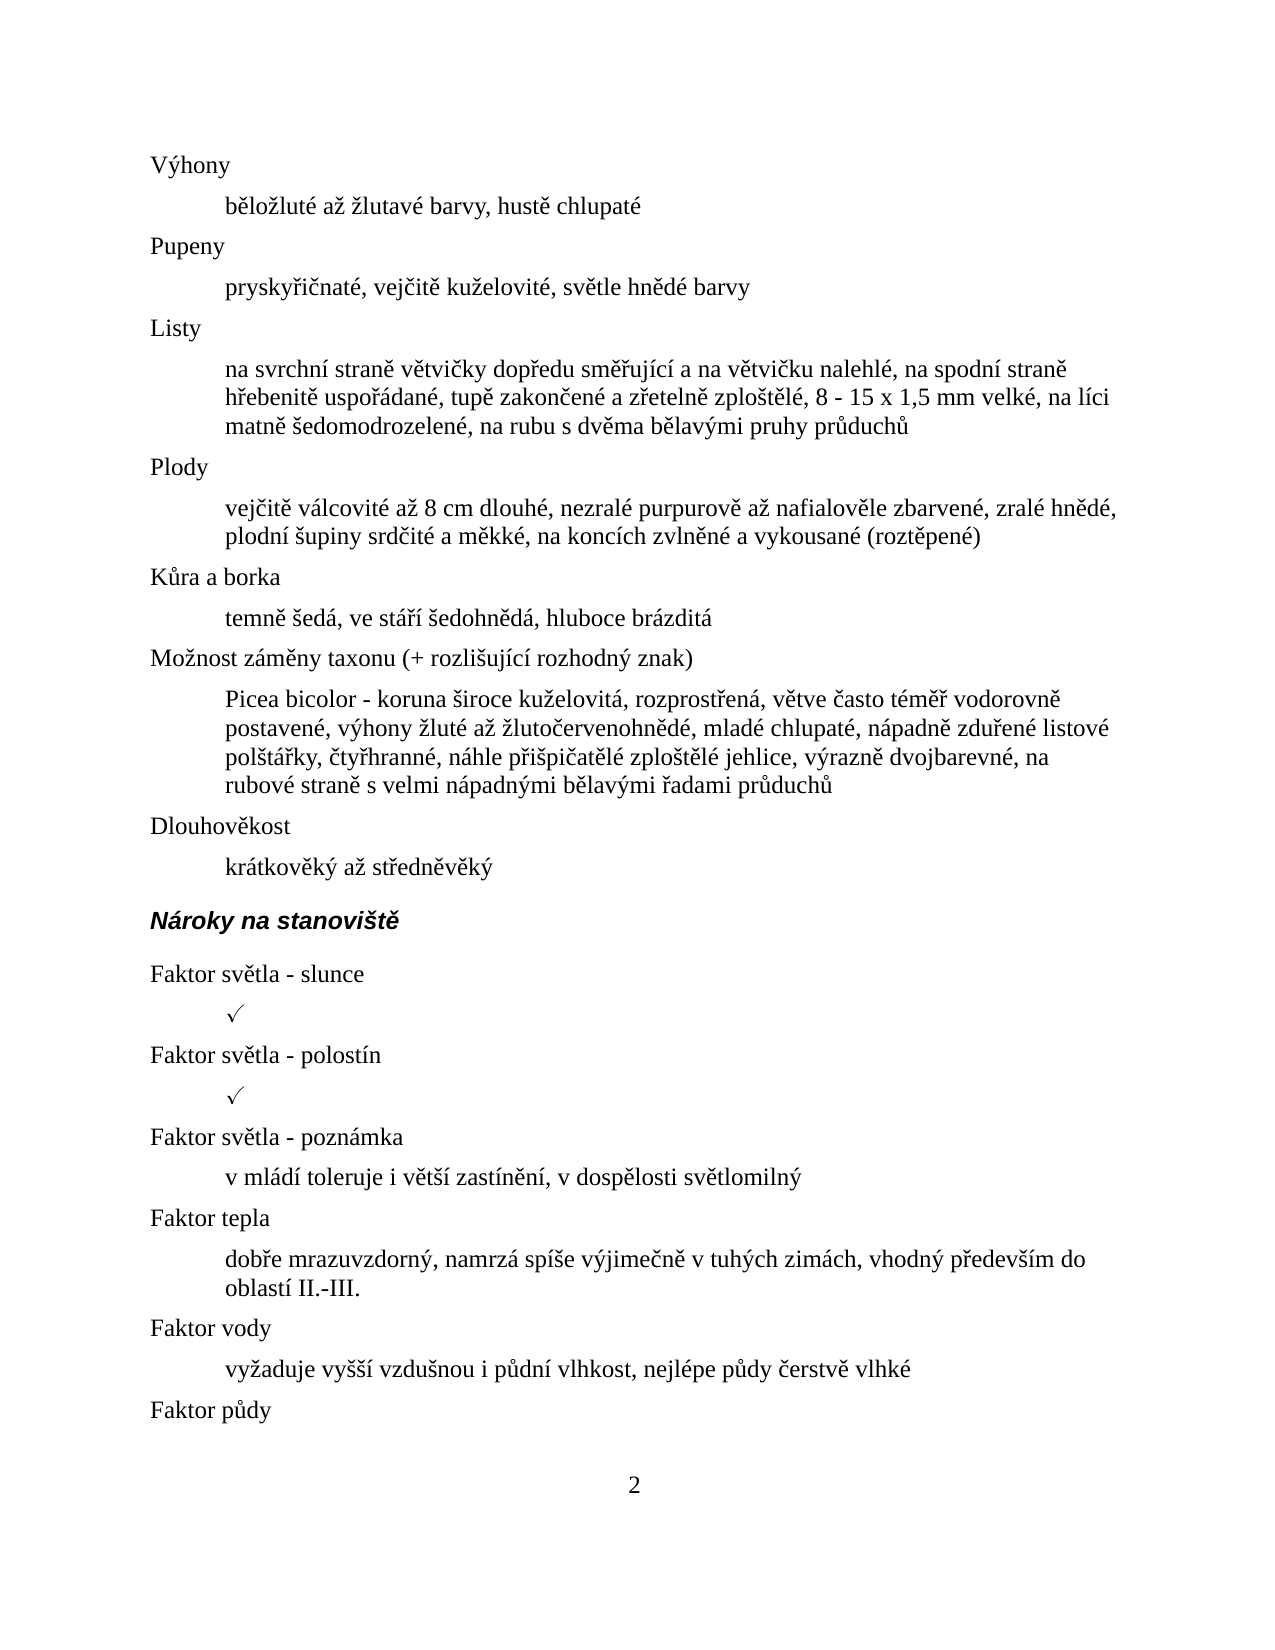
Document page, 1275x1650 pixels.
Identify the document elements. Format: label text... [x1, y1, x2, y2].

text Faktor tepla [150, 1203, 1125, 1232]
text Dlouhověkost [150, 811, 1125, 840]
text Faktor světla - slunce [150, 959, 1125, 987]
text na svrchní straně větvičky dopředu směřující a na větvičku nalehlé, na spodní straně hřebenitě uspořádané, tupě zakončené a zřetelně zploštělé, 8 - 15 x 1,5 mm velké, na líci matně šedomodrozelené, na rubu s dvěma bělavými pruhy průduchů [225, 354, 1125, 440]
text vejčitě válcovité až 8 cm dlouhé, nezralé purpurově až nafialověle zbarvené, zralé hnědé, plodní šupiny srdčité a měkké, na koncích zvlněné a vykousané (roztěpené) [225, 493, 1125, 550]
text pryskyřičnaté, vejčitě kuželovité, světle hnědé barvy [225, 272, 1125, 301]
text Výhony [150, 150, 1125, 179]
text Faktor vody [150, 1313, 1125, 1342]
text Picea bicolor - koruna široce kuželovitá, rozprostřená, větve často téměř vodorovně postavené, výhony žluté až žlutočervenohnědé, mladé chlupaté, nápadně zduřené listové polštářky, čtyřhranné, náhle přišpičatělé zploštělé jehlice, výrazně dvojbarevné, na rubové straně s velmi nápadnými bělavými řadami průduchů [225, 684, 1125, 799]
text Plody [150, 452, 1125, 481]
text ✓ [225, 999, 1125, 1028]
text Možnost záměny taxonu (+ rozlišující rozhodný znak) [150, 643, 1125, 672]
text Faktor půdy [150, 1395, 1125, 1423]
text ✓ [225, 1081, 1125, 1110]
text krátkověký až středněvěký [225, 852, 1125, 881]
subtitle Nároky na stanoviště [150, 906, 1125, 934]
text temně šedá, ve stáří šedohnědá, hluboce brázditá [225, 603, 1125, 632]
text v mládí toleruje i větší zastínění, v dospělosti světlomilný [225, 1162, 1125, 1191]
text Pupeny [150, 231, 1125, 260]
text běložluté až žlutavé barvy, hustě chlupaté [225, 191, 1125, 219]
text Faktor světla - polostín [150, 1040, 1125, 1069]
text Faktor světla - poznámka [150, 1122, 1125, 1150]
text vyžaduje vyšší vzdušnou i půdní vlhkost, nejlépe půdy čerstvě vlhké [225, 1354, 1125, 1383]
text dobře mrazuvzdorný, namrzá spíše výjimečně v tuhých zimách, vhodný především do oblastí II.-III. [225, 1244, 1125, 1301]
text Kůra a borka [150, 562, 1125, 591]
text Listy [150, 313, 1125, 342]
